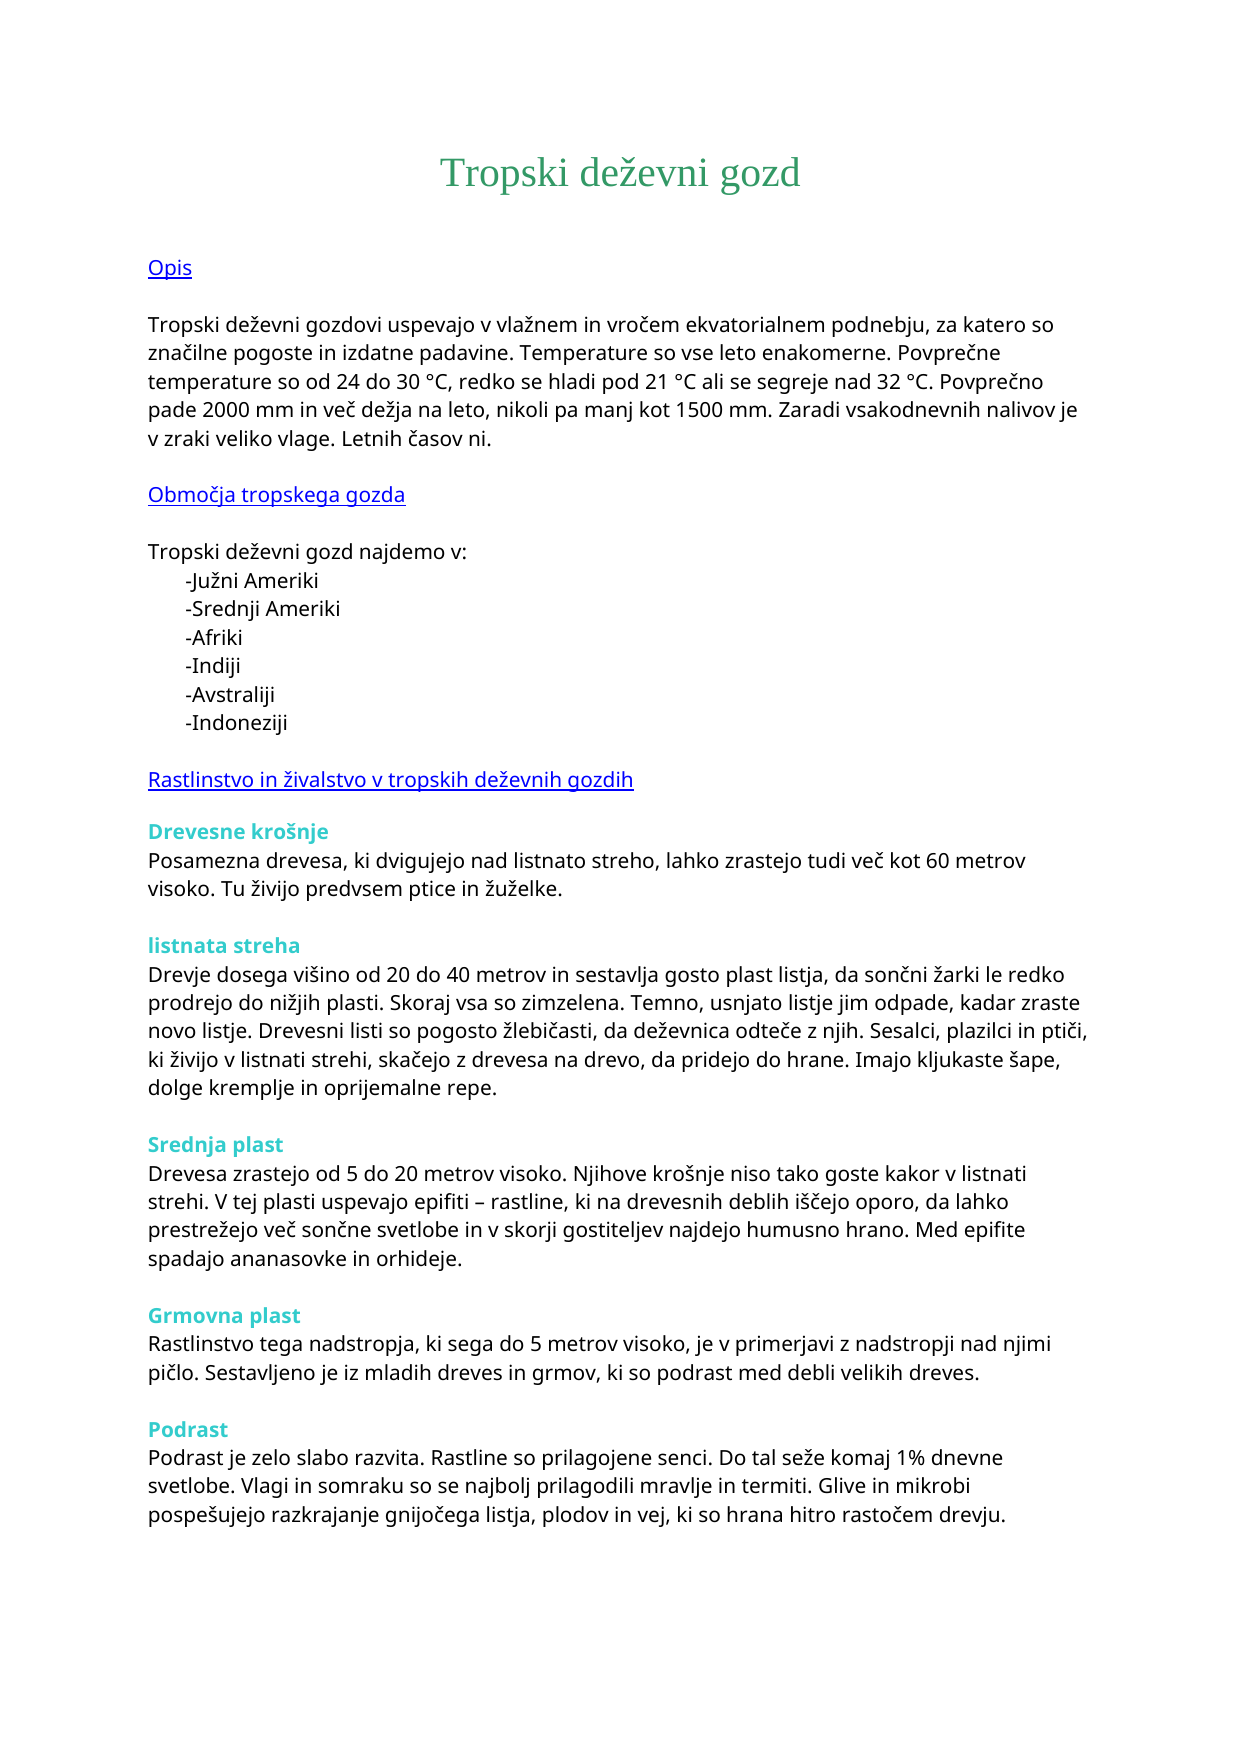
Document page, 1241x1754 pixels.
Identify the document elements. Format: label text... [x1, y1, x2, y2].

subtitle Srednja plast [148, 1130, 1093, 1159]
text Drevje dosega višino od 20 do 40 metrov in sestavlja gosto plast listja, da sončni žarki le redko prodrejo do nižjih plasti. Skoraj vsa so zimzelena. Temno, usnjato listje jim odpade, kadar zraste novo listje. Drevesni listi so pogosto žlebičasti, da deževnica odteče z njih. Sesalci, plazilci in ptiči, ki živijo v listnati strehi, skačejo z drevesa na drevo, da pridejo do hrane. Imajo kljukaste šape, dolge kremplje in oprijemalne repe. [148, 960, 1093, 1102]
subtitle Rastlinstvo in živalstvo v tropskih deževnih gozdih [148, 765, 1093, 793]
subtitle Grmovna plast [148, 1301, 1093, 1329]
text Tropski deževni gozdovi uspevajo v vlažnem in vročem ekvatorialnem podnebju, za katero so značilne pogoste in izdatne padavine. Temperature so vse leto enakomerne. Povprečne temperature so od 24 do 30 °C, redko se hladi pod 21 °C ali se segreje nad 32 °C. Povprečno pade 2000 mm in več dežja na leto, nikoli pa manj kot 1500 mm. Zaradi vsakodnevnih nalivov je v zraki veliko vlage. Letnih časov ni. [148, 310, 1093, 452]
text Opis [148, 253, 1093, 282]
text -Avstraliji [185, 680, 1093, 708]
subtitle Podrast [148, 1415, 1093, 1443]
text Podrast je zelo slabo razvita. Rastline so prilagojene senci. Do tal seže komaj 1% dnevne svetlobe. Vlagi in somraku so se najbolj prilagodili mravlje in termiti. Glive in mikrobi pospešujejo razkrajanje gnijočega listja, plodov in vej, ki so hrana hitro rastočem drevju. [148, 1443, 1093, 1528]
subtitle Območja tropskega gozda [148, 481, 1093, 509]
subtitle Drevesne krošnje [148, 817, 1093, 846]
text -Indiji [185, 651, 1093, 680]
text -Indoneziji [185, 708, 1093, 737]
text -Afriki [185, 623, 1093, 651]
text Posamezna drevesa, ki dvigujejo nad listnato streho, lahko zrastejo tudi več kot 60 metrov visoko. Tu živijo predvsem ptice in žuželke. [148, 846, 1093, 903]
text listnata streha [148, 931, 1093, 960]
title Tropski deževni gozd [148, 148, 1093, 196]
text -Srednji Ameriki [185, 594, 1093, 623]
text Drevesa zrastejo od 5 do 20 metrov visoko. Njihove krošnje niso tako goste kakor v listnati strehi. V tej plasti uspevajo epifiti – rastline, ki na drevesnih deblih iščejo oporo, da lahko prestrežejo več sončne svetlobe in v skorji gostiteljev najdejo humusno hrano. Med epifite spadajo ananasovke in orhideje. [148, 1159, 1093, 1272]
text -Južni Ameriki [185, 566, 1093, 594]
text Rastlinstvo tega nadstropja, ki sega do 5 metrov visoko, je v primerjavi z nadstropji nad njimi pičlo. Sestavljeno je iz mladih dreves in grmov, ki so podrast med debli velikih dreves. [148, 1329, 1093, 1386]
text Tropski deževni gozd najdemo v: [148, 537, 1093, 566]
